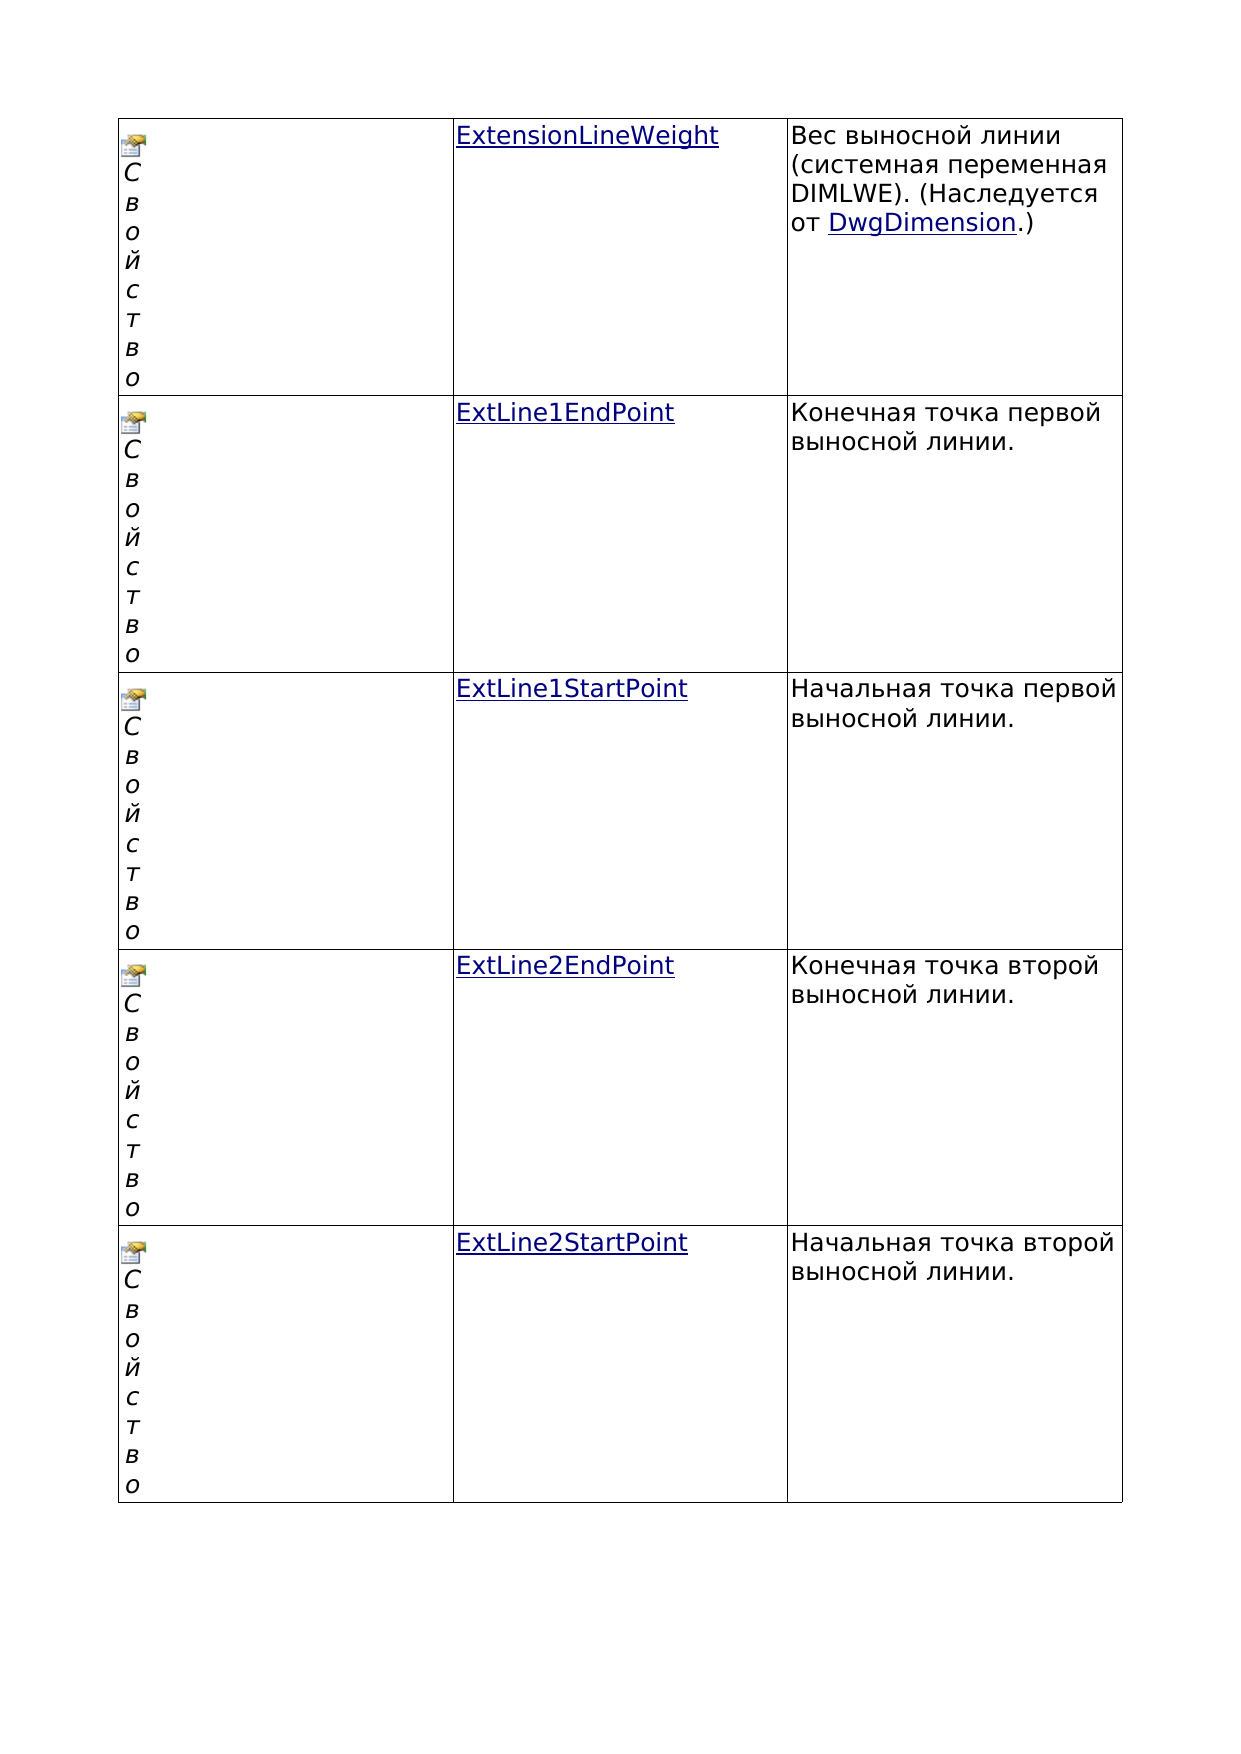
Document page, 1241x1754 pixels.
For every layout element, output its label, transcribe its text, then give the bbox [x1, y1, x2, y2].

table_cell [119, 396, 453, 672]
table_cell ExtLine1EndPoint [454, 396, 787, 672]
picture [121, 963, 147, 989]
table_cell ExtLine2StartPoint [454, 1226, 787, 1502]
table_cell [119, 119, 453, 395]
table_cell [119, 950, 453, 1225]
table_cell [119, 1226, 453, 1502]
table_cell ExtensionLineWeight [454, 119, 787, 395]
table_cell Начальная точка второй выносной линии. [788, 1226, 1122, 1502]
table_cell ExtLine2EndPoint [454, 950, 787, 1225]
picture [121, 687, 147, 713]
picture [121, 133, 147, 159]
table_cell Конечная точка второй выносной линии. [788, 950, 1122, 1225]
picture [121, 410, 147, 436]
table_cell [119, 673, 453, 948]
table_cell Начальная точка первой выносной линии. [788, 673, 1122, 948]
table_cell ExtLine1StartPoint [454, 673, 787, 948]
picture [121, 1240, 147, 1266]
table_cell Вес выносной линии (системная переменная DIMLWE). (Наследуется от DwgDimension.) [788, 119, 1122, 395]
table_cell Конечная точка первой выносной линии. [788, 396, 1122, 672]
